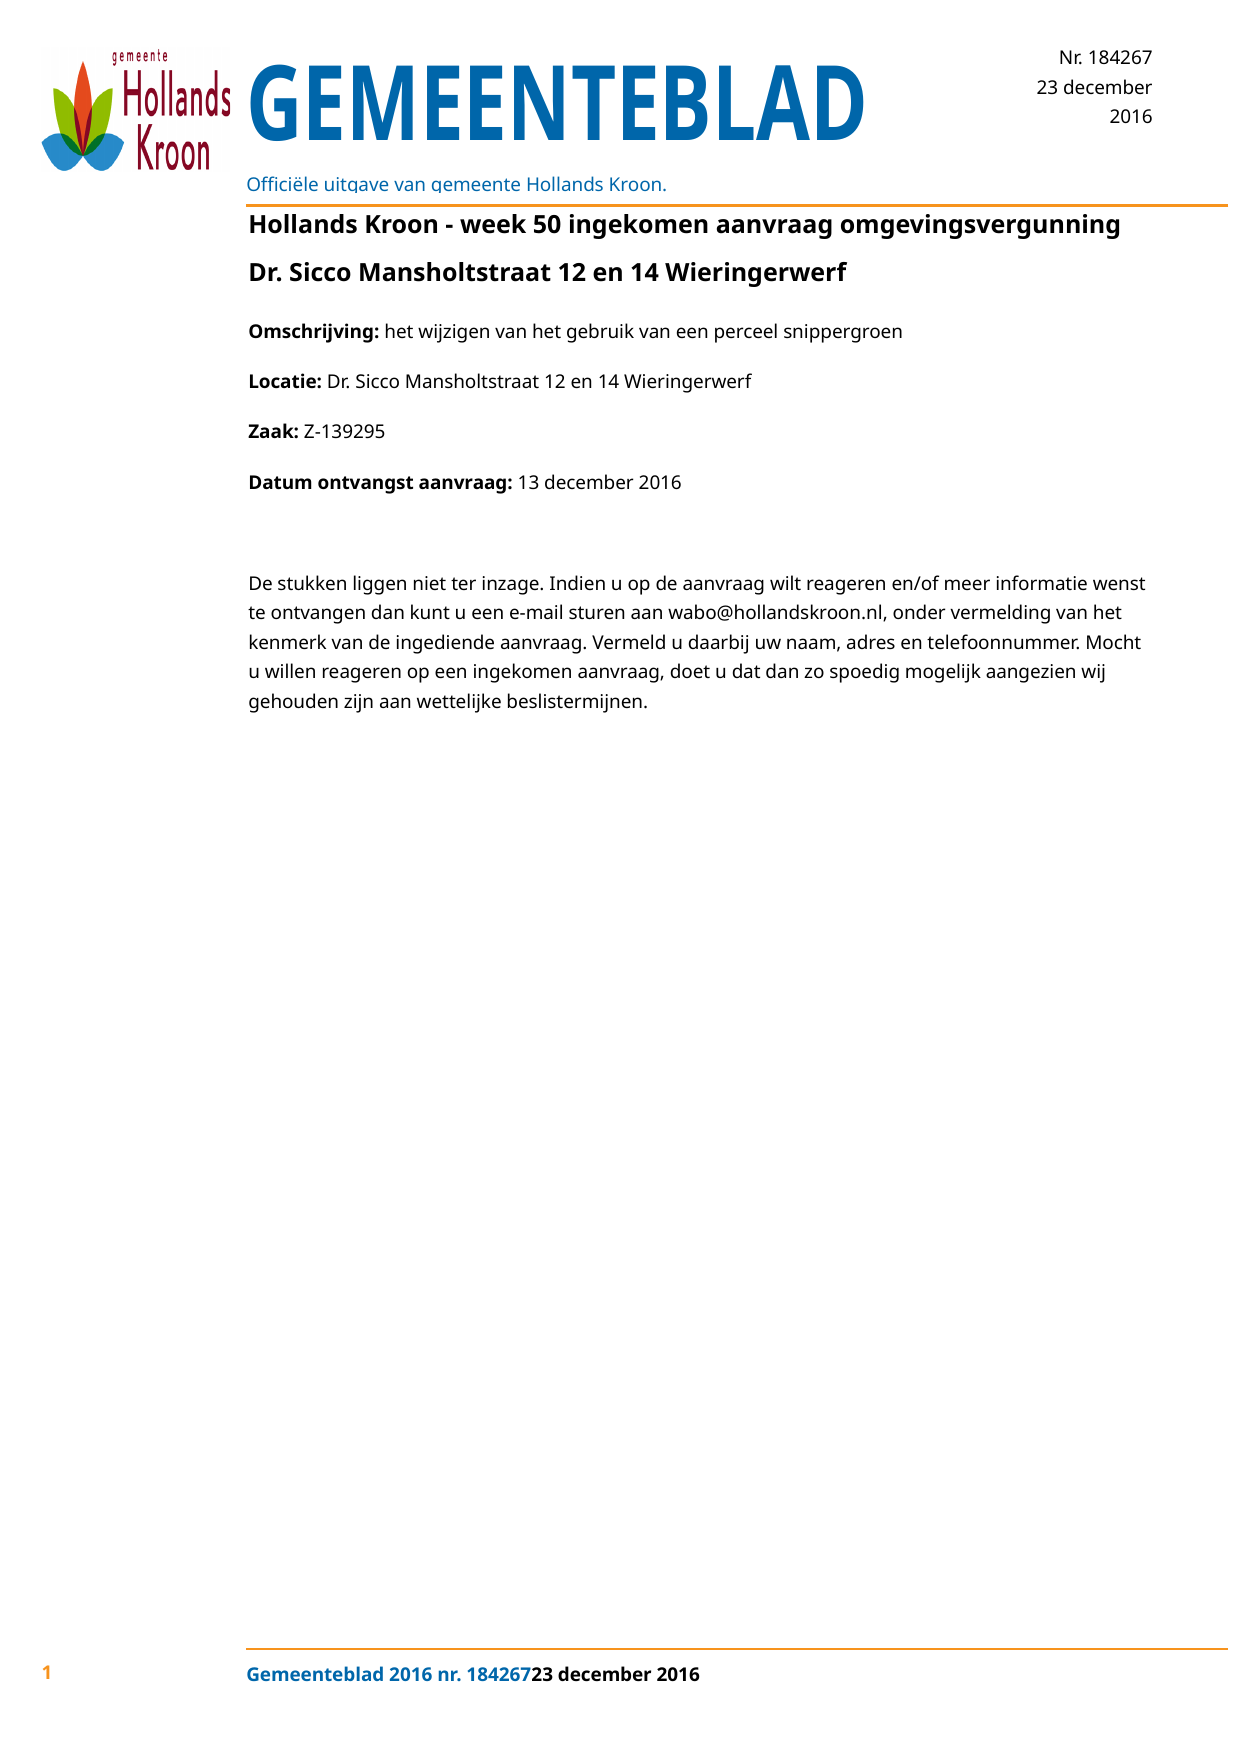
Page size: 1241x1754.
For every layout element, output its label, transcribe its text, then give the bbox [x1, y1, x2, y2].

text Hollands Kroon - week 50 ingekomen aanvraag omgevingsvergunning Dr. Sicco Mansholtstraat 12 en 14 Wieringerwerf [248, 207, 1152, 288]
text De stukken liggen niet ter inzage. Indien u op de aanvraag wilt reageren en/of meer informatie wenst te ontvangen dan kunt u een e-mail sturen aan wabo@hollandskroon.nl, onder vermelding van het kenmerk van de ingediende aanvraag. Vermeld u daarbij uw naam, adres en telefoonnummer. Mocht u willen reageren op een ingekomen aanvraag, doet u dat dan zo spoedig mogelijk aangezien wij gehouden zijn aan wettelijke beslistermijnen. [248, 570, 1152, 714]
text Datum ontvangst aanvraag: 13 december 2016 [248, 469, 1152, 495]
picture [41, 47, 231, 172]
text Locatie: Dr. Sicco Mansholtstraat 12 en 14 Wieringerwerf [248, 368, 1152, 394]
text Zaak: Z-139295 [248, 419, 1152, 444]
text Omschrijving: het wijzigen van het gebruik van een perceel snippergroen [248, 318, 1152, 344]
